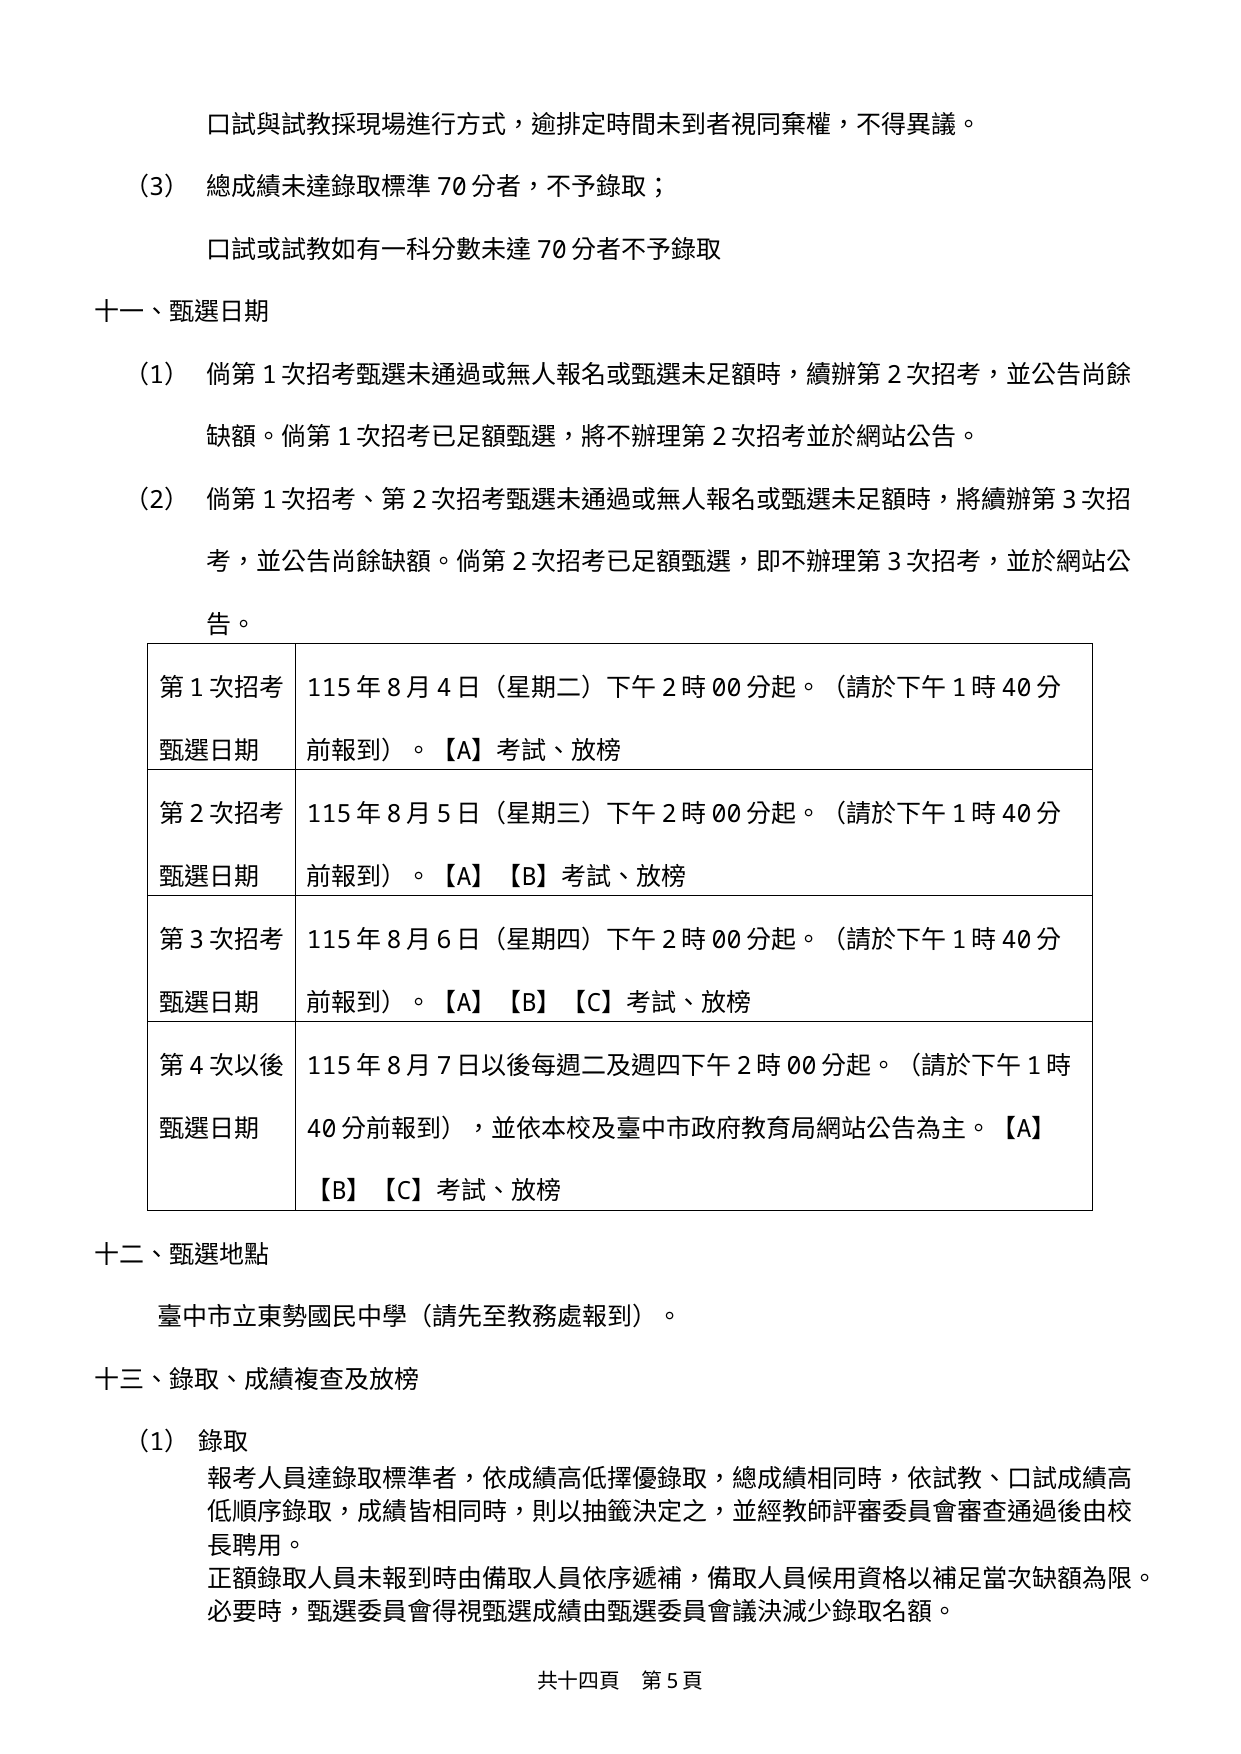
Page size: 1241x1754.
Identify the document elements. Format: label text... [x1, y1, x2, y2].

table_cell 115年8月5日（星期三）下午2時00分起。（請於下午1時40分前報到）。【A】【B】考試、放榜 [296, 770, 1092, 895]
list 錄取 [124, 1398, 1146, 1461]
table_cell 第2次招考甄選日期 [148, 770, 295, 895]
list 倘第1次招考甄選未通過或無人報名或甄選未足額時，續辦第2次招考，並公告尚餘缺額。倘第1次招考已足額甄選，將不辦理第2次招考並於網站公告。 [124, 331, 1146, 456]
text 報考人員達錄取標準者，依成績高低擇優錄取，總成績相同時，依試教、口試成績高低順序錄取，成績皆相同時，則以抽籤決定之，並經教師評審委員會審查通過後由校長聘用。 [207, 1461, 1146, 1561]
list 總成績未達錄取標準70分者，不予錄取； 口試或試教如有一科分數未達70分者不予錄取 [124, 143, 1146, 268]
text 十二、甄選地點 [94, 1211, 1146, 1273]
list 倘第1次招考、第2次招考甄選未通過或無人報名或甄選未足額時，將續辦第3次招考，並公告尚餘缺額。倘第2次招考已足額甄選，即不辦理第3次招考，並於網站公告。 [124, 456, 1146, 643]
table_cell 115年8月6日（星期四）下午2時00分起。（請於下午1時40分前報到）。【A】【B】【C】考試、放榜 [296, 896, 1092, 1021]
table_cell 第4次以後甄選日期 [148, 1022, 295, 1210]
table_cell 第3次招考甄選日期 [148, 896, 295, 1021]
text 正額錄取人員未報到時由備取人員依序遞補，備取人員候用資格以補足當次缺額為限。必要時，甄選委員會得視甄選成績由甄選委員會議決減少錄取名額。 [207, 1561, 1146, 1627]
table_cell 115年8月7日以後每週二及週四下午2時00分起。（請於下午1時40分前報到），並依本校及臺中市政府教育局網站公告為主。【A】【B】【C】考試、放榜 [296, 1022, 1092, 1210]
text 臺中市立東勢國民中學（請先至教務處報到）。 [157, 1273, 1146, 1336]
list 口試與試教採現場進行方式，逾排定時間未到者視同棄權，不得異議。 [124, 81, 1146, 143]
table_header 第1次招考甄選日期 [148, 644, 295, 769]
text 十一、甄選日期 [94, 268, 1146, 331]
table_header 115年8月4日（星期二）下午2時00分起。（請於下午1時40分前報到）。【A】考試、放榜 [296, 644, 1092, 769]
text 十三、錄取、成績複查及放榜 [94, 1336, 1146, 1398]
